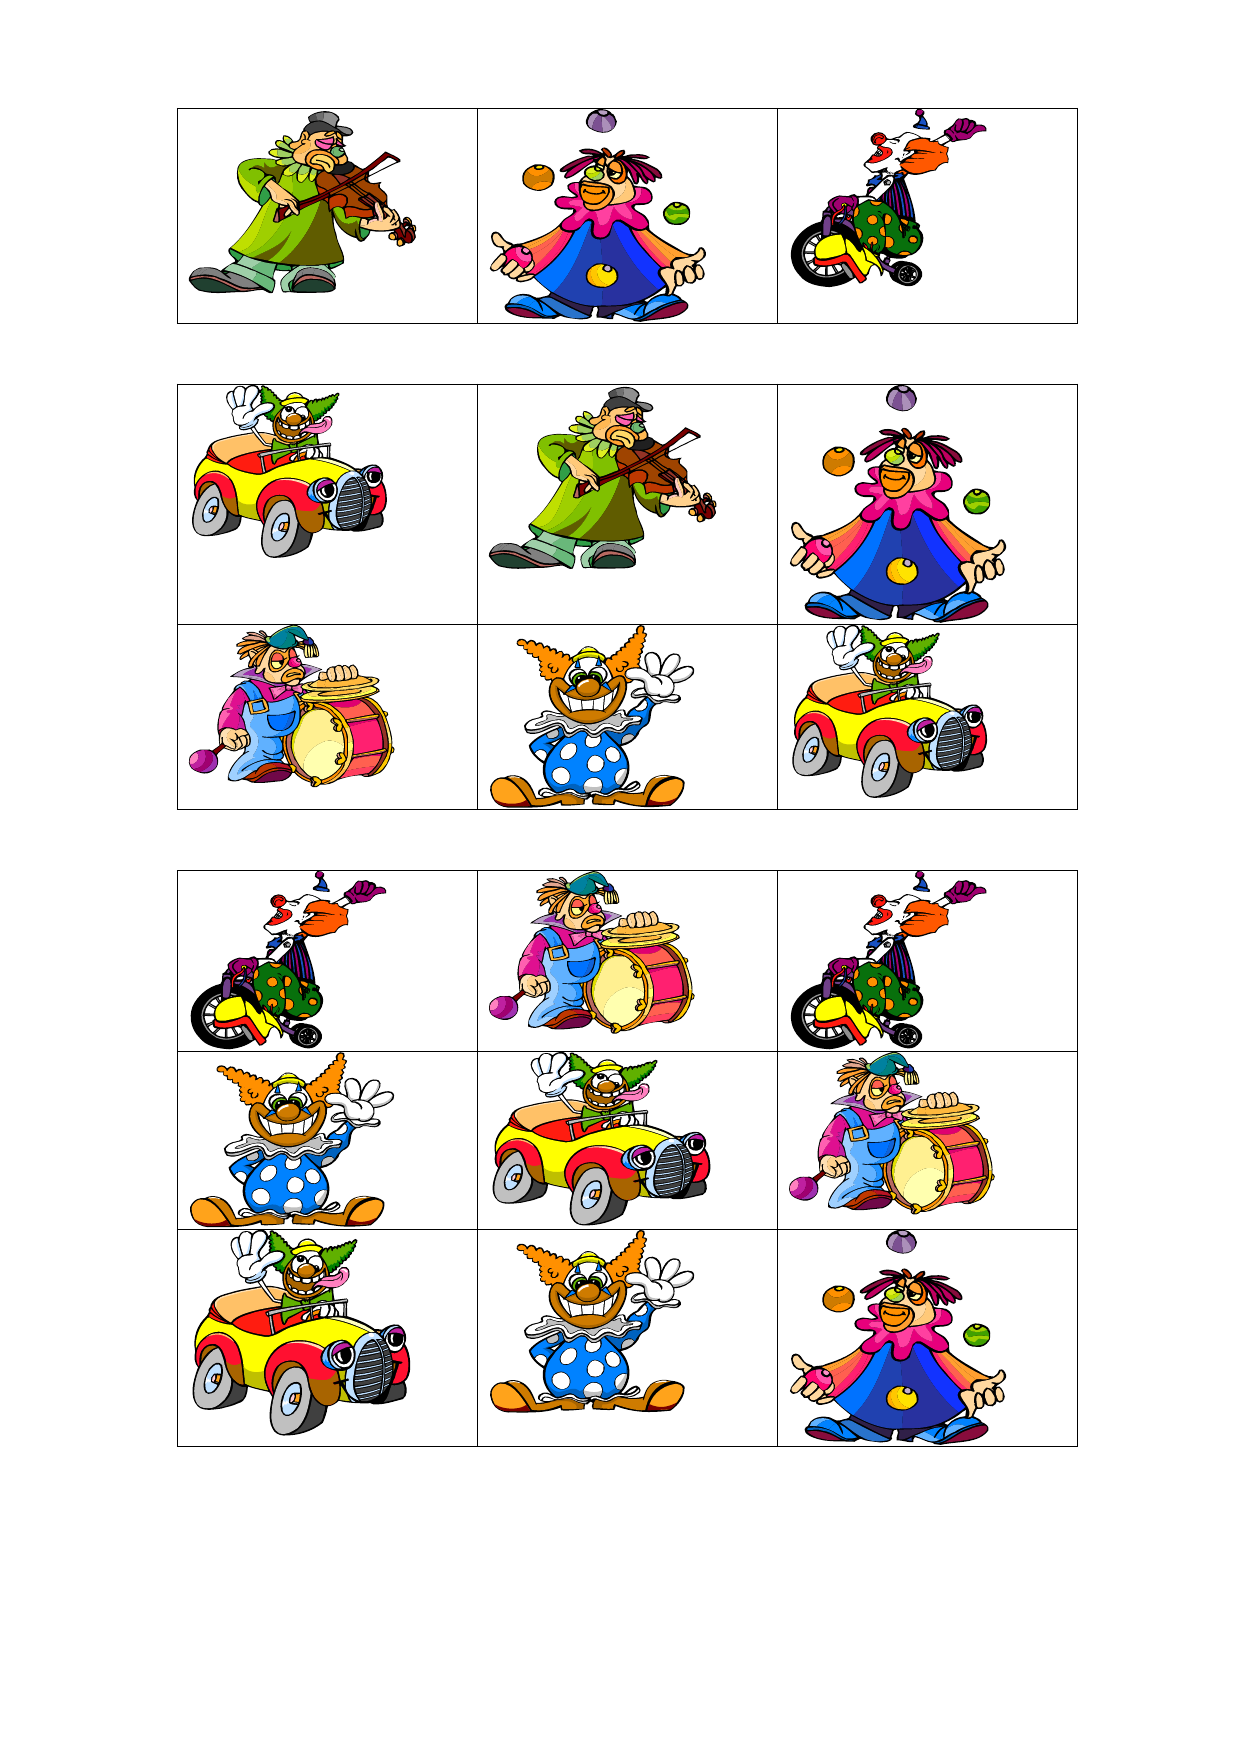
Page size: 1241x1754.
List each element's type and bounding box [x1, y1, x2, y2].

table_cell [264, 1266, 284, 1288]
table_cell [235, 1052, 477, 1228]
table_header [956, 586, 965, 593]
table_header [256, 416, 273, 433]
table_cell [319, 1106, 343, 1136]
table_cell [478, 1230, 777, 1446]
table_header [478, 871, 777, 1051]
table_cell [901, 1099, 919, 1110]
table_header [253, 396, 260, 408]
table_cell [564, 1083, 584, 1101]
table_cell [178, 1052, 338, 1228]
table_header [478, 385, 777, 623]
table_cell [920, 687, 927, 697]
table_cell [619, 1286, 643, 1318]
table_cell [778, 109, 1077, 322]
table_cell [478, 625, 777, 809]
table_cell [301, 672, 319, 683]
table_cell [856, 656, 874, 674]
table_header [778, 385, 1077, 623]
table_cell [619, 681, 644, 713]
table_cell [178, 1230, 477, 1446]
table_header [178, 385, 477, 623]
table_cell [178, 625, 477, 809]
table_cell [636, 1115, 643, 1124]
table_cell [778, 1052, 1077, 1228]
table_cell [778, 1230, 1077, 1446]
table_cell [656, 289, 665, 295]
table_header [778, 871, 1077, 1051]
table_cell [853, 635, 861, 648]
table_header [582, 1003, 588, 1010]
table_cell [560, 1062, 569, 1075]
table_cell [478, 109, 777, 322]
table_header [178, 871, 477, 1051]
table_cell [478, 1052, 777, 1228]
table_cell [778, 625, 1077, 809]
table_header [320, 447, 327, 457]
table_cell [178, 109, 477, 322]
table_cell [260, 1242, 269, 1257]
table_cell [335, 1304, 343, 1315]
table_header [601, 918, 619, 929]
